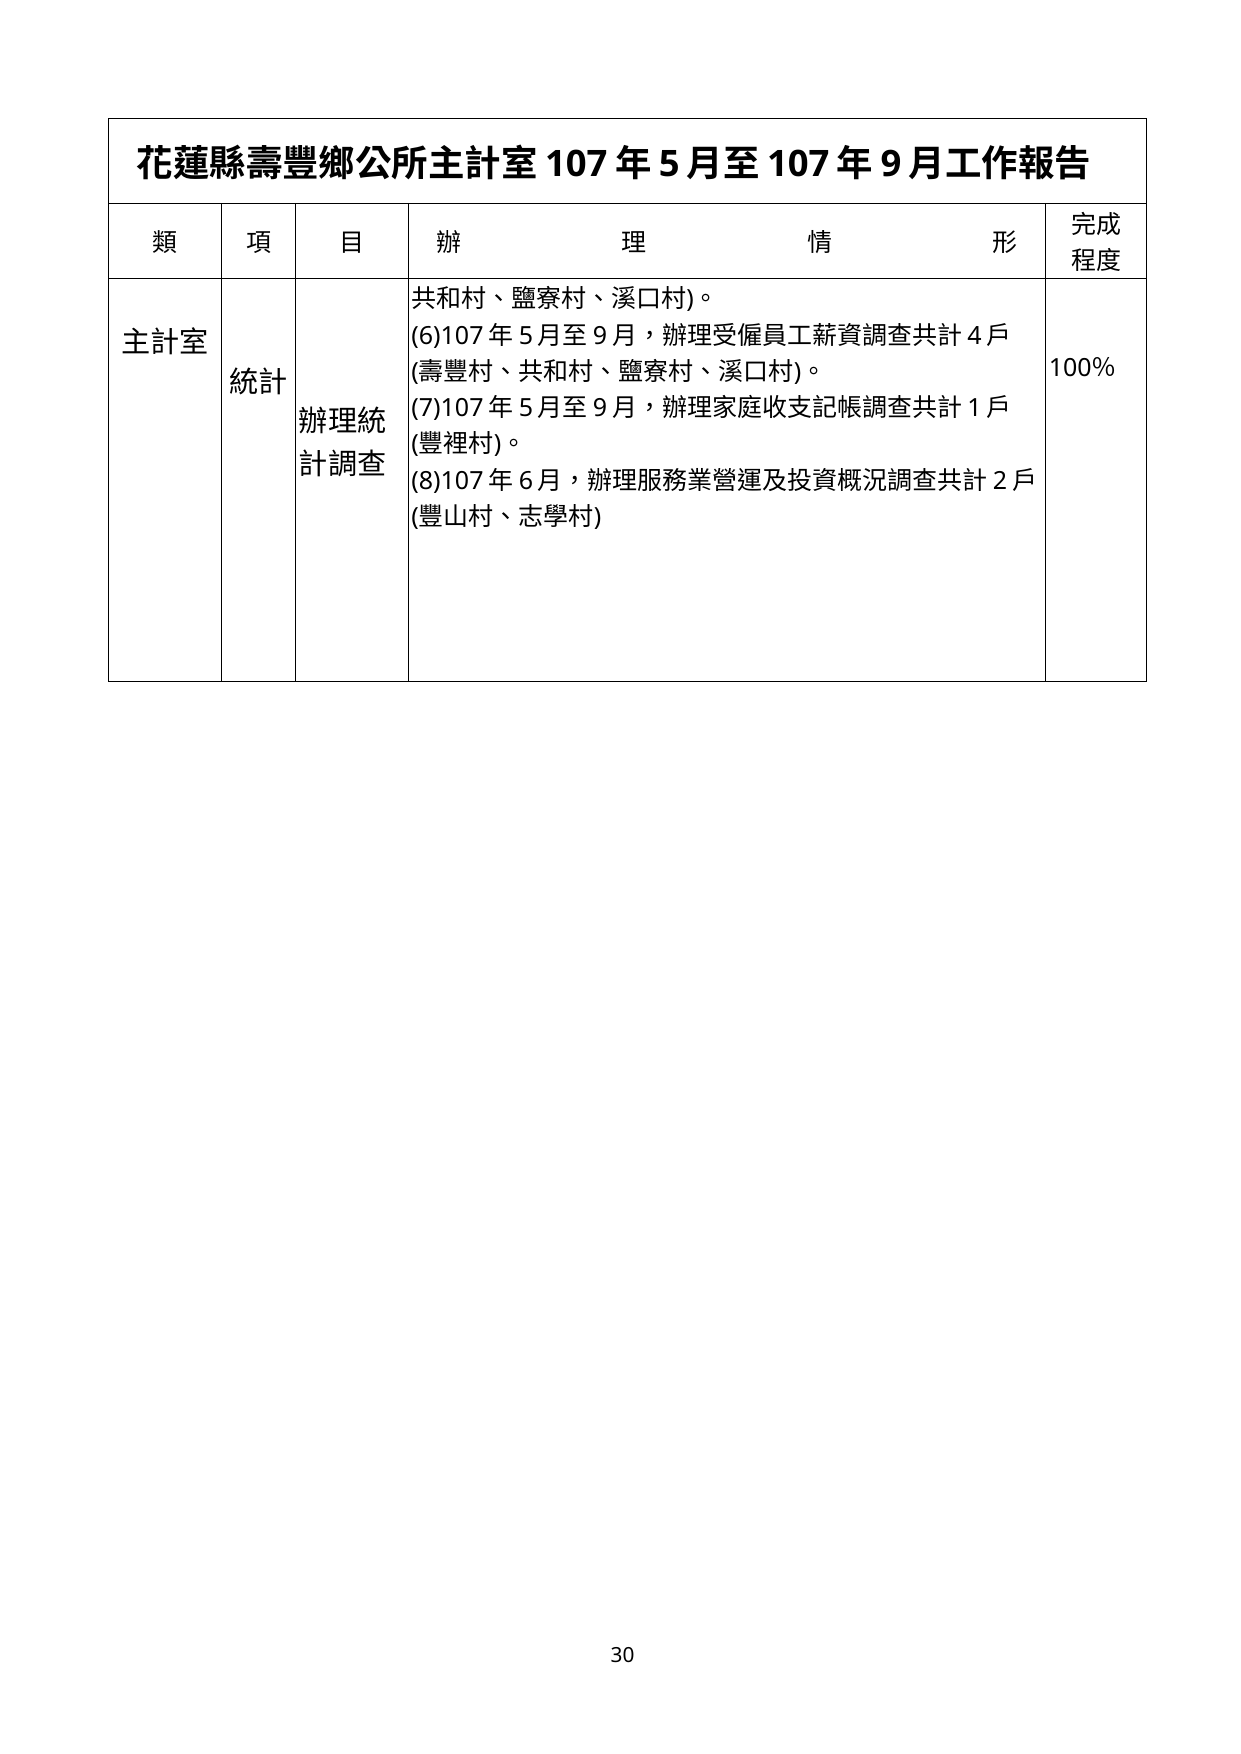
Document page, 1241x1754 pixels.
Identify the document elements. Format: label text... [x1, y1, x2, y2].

table_cell 共和村、鹽寮村、溪口村)。 (6)107年5月至9月，辦理受僱員工薪資調查共計4戶(壽豐村、共和村、鹽寮村、溪口村)。 (7)107年5月至9月，辦理家庭收支記帳調查共計1戶(豐裡村)。 (8)107年6月，辦理服務業營運及投資概況調查共計2戶(豐山村、志學村) [409, 279, 1045, 681]
table_cell 項 [222, 204, 295, 278]
table_cell 100％ [1046, 279, 1146, 681]
table_cell 辦理情形 [409, 204, 1045, 278]
table_cell 完成 程度 [1046, 204, 1146, 278]
table_cell 主計室 [109, 279, 221, 681]
table_cell 統計 [222, 279, 295, 681]
table_cell 類 [109, 204, 221, 278]
table_cell 辦理統計調查 [296, 279, 408, 681]
table_cell 目 [296, 204, 408, 278]
table_header 花蓮縣壽豐鄉公所主計室107年5月至107年9月工作報告 [109, 119, 1146, 203]
